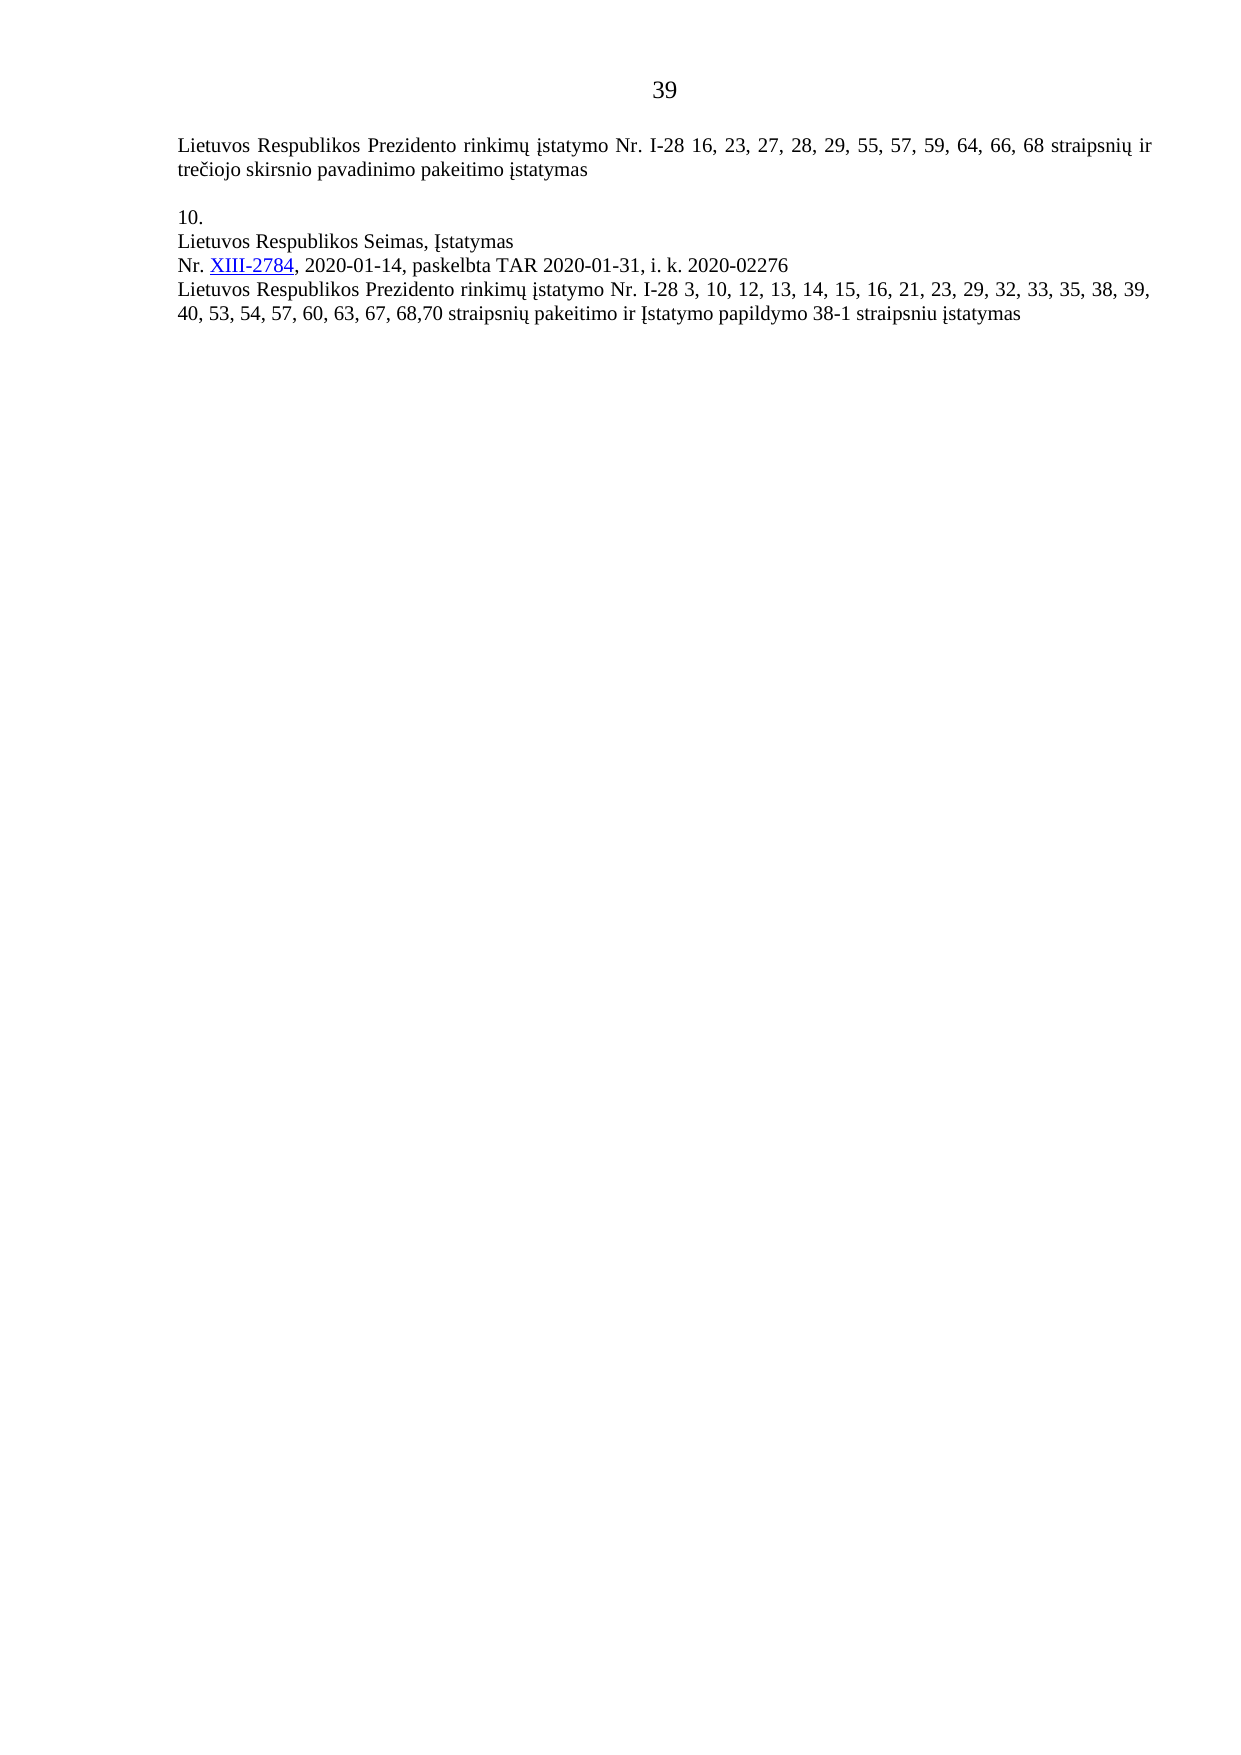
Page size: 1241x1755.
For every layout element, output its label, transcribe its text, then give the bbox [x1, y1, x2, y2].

text Lietuvos Respublikos Prezidento rinkimų įstatymo Nr. I-28 16, 23, 27, 28, 29, 55, 57, 59, 64, 66, 68 straipsnių ir trečiojo skirsnio pavadinimo pakeitimo įstatymas [177, 132, 1152, 181]
text Lietuvos Respublikos Prezidento rinkimų įstatymo Nr. I-28 3, 10, 12, 13, 14, 15, 16, 21, 23, 29, 32, 33, 35, 38, 39, 40, 53, 54, 57, 60, 63, 67, 68,70 straipsnių pakeitimo ir Įstatymo papildymo 38-1 straipsniu įstatymas [177, 277, 1152, 325]
text Nr. XIII-2784, 2020-01-14, paskelbta TAR 2020-01-31, i. k. 2020-02276 [177, 253, 1152, 277]
text 10. [177, 205, 1152, 229]
text Lietuvos Respublikos Seimas, Įstatymas [177, 229, 1152, 253]
